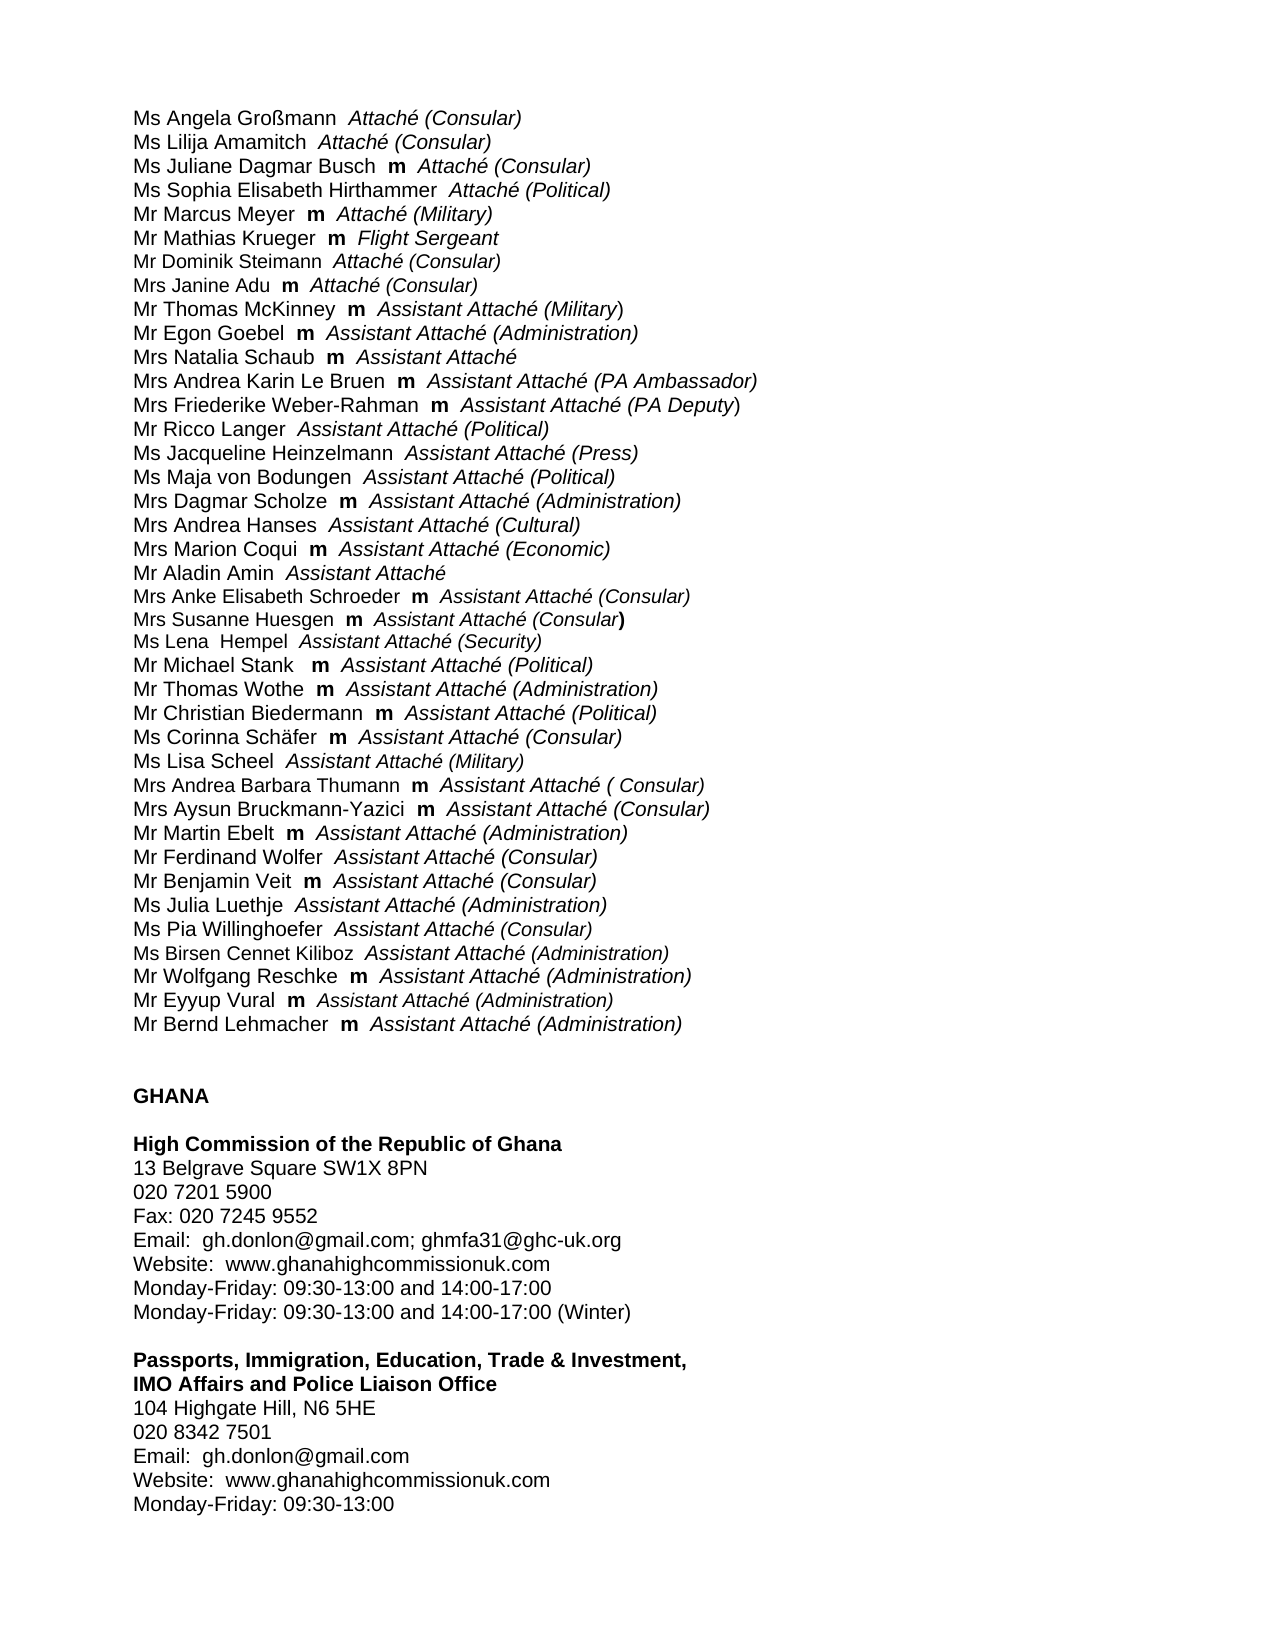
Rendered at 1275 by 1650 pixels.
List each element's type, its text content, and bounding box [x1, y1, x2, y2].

text Mrs Aysun Bruckmann-Yazici m Assistant Attaché (Consular) [133, 797, 1181, 821]
text Website: www.ghanahighcommissionuk.com [133, 1467, 1181, 1491]
text Mr Thomas Wothe m Assistant Attaché (Administration) [133, 677, 1181, 701]
text Mr Christian Biedermann m Assistant Attaché (Political) [133, 701, 1181, 725]
text Monday-Friday: 09:30-13:00 and 14:00-17:00 [133, 1276, 1181, 1300]
text Ms Maja von Bodungen Assistant Attaché (Political) [133, 465, 1181, 489]
text 13 Belgrave Square SW1X 8PN [133, 1156, 1181, 1180]
text Mr Eyyup Vural m Assistant Attaché (Administration) [133, 988, 1181, 1012]
text Passports, Immigration, Education, Trade & Investment, [133, 1348, 1181, 1372]
text Mrs Natalia Schaub m Assistant Attaché [133, 345, 1181, 369]
text High Commission of the Republic of Ghana [133, 1132, 1181, 1156]
text 020 8342 7501 [133, 1419, 1181, 1443]
text 020 7201 5900 [133, 1180, 1181, 1204]
text Ms Birsen Cennet Kiliboz Assistant Attaché (Administration) [133, 940, 1181, 964]
text Ms Lisa Scheel Assistant Attaché (Military) [133, 749, 1181, 773]
text Mrs Marion Coqui m Assistant Attaché (Economic) [133, 537, 1181, 561]
text Mr Marcus Meyer m Attaché (Military) [133, 201, 1181, 225]
text Fax: 020 7245 9552 [133, 1204, 1181, 1228]
text Mr Ricco Langer Assistant Attaché (Political) [133, 417, 1181, 441]
text Mr Egon Goebel m Assistant Attaché (Administration) [133, 321, 1181, 345]
text Mrs Anke Elisabeth Schroeder m Assistant Attaché (Consular) [133, 585, 1181, 607]
text Mr Thomas McKinney m Assistant Attaché (Military) [133, 297, 1181, 321]
text Mrs Andrea Karin Le Bruen m Assistant Attaché (PA Ambassador) [133, 369, 1181, 393]
text Mrs Dagmar Scholze m Assistant Attaché (Administration) [133, 489, 1181, 513]
text Monday-Friday: 09:30-13:00 and 14:00-17:00 (Winter) [133, 1300, 1181, 1324]
text Ms Lena Hempel Assistant Attaché (Security) [133, 630, 1181, 653]
text Website: www.ghanahighcommissionuk.com [133, 1252, 1181, 1276]
text IMO Affairs and Police Liaison Office [133, 1372, 1181, 1396]
text Mrs Andrea Barbara Thumann m Assistant Attaché ( Consular) [133, 773, 1181, 797]
text Mr Wolfgang Reschke m Assistant Attaché (Administration) [133, 964, 1181, 988]
text Monday-Friday: 09:30-13:00 [133, 1491, 1181, 1515]
text Mrs Friederike Weber-Rahman m Assistant Attaché (PA Deputy) [133, 393, 1181, 417]
text Mrs Susanne Huesgen m Assistant Attaché (Consular) [133, 607, 1181, 630]
text Ms Juliane Dagmar Busch m Attaché (Consular) [133, 153, 1181, 177]
text Mrs Janine Adu m Attaché (Consular) [133, 273, 1181, 297]
text Ms Pia Willinghoefer Assistant Attaché (Consular) [133, 916, 1181, 940]
text Email: gh.donlon@gmail.com; ghmfa31@ghc-uk.org [133, 1228, 1181, 1252]
text Ms Jacqueline Heinzelmann Assistant Attaché (Press) [133, 441, 1181, 465]
text Mr Aladin Amin Assistant Attaché [133, 561, 1181, 585]
text Mr Michael Stank m Assistant Attaché (Political) [133, 653, 1181, 677]
text 104 Highgate Hill, N6 5HE [133, 1396, 1181, 1419]
text Mr Dominik Steimann Attaché (Consular) [133, 249, 1181, 273]
text Mrs Andrea Hanses Assistant Attaché (Cultural) [133, 513, 1181, 537]
text Mr Martin Ebelt m Assistant Attaché (Administration) [133, 821, 1181, 844]
text Ms Corinna Schäfer m Assistant Attaché (Consular) [133, 725, 1181, 749]
text Mr Bernd Lehmacher m Assistant Attaché (Administration) [133, 1012, 1181, 1036]
text Ms Lilija Amamitch Attaché (Consular) [133, 129, 1181, 153]
text Ms Julia Luethje Assistant Attaché (Administration) [133, 892, 1181, 916]
text GHANA [133, 1084, 1181, 1108]
text Ms Angela Großmann Attaché (Consular) [133, 106, 1181, 129]
text Mr Benjamin Veit m Assistant Attaché (Consular) [133, 868, 1181, 892]
text Mr Ferdinand Wolfer Assistant Attaché (Consular) [133, 844, 1181, 868]
text Ms Sophia Elisabeth Hirthammer Attaché (Political) [133, 177, 1181, 201]
text Mr Mathias Krueger m Flight Sergeant [133, 225, 1181, 249]
text Email: gh.donlon@gmail.com [133, 1443, 1181, 1467]
